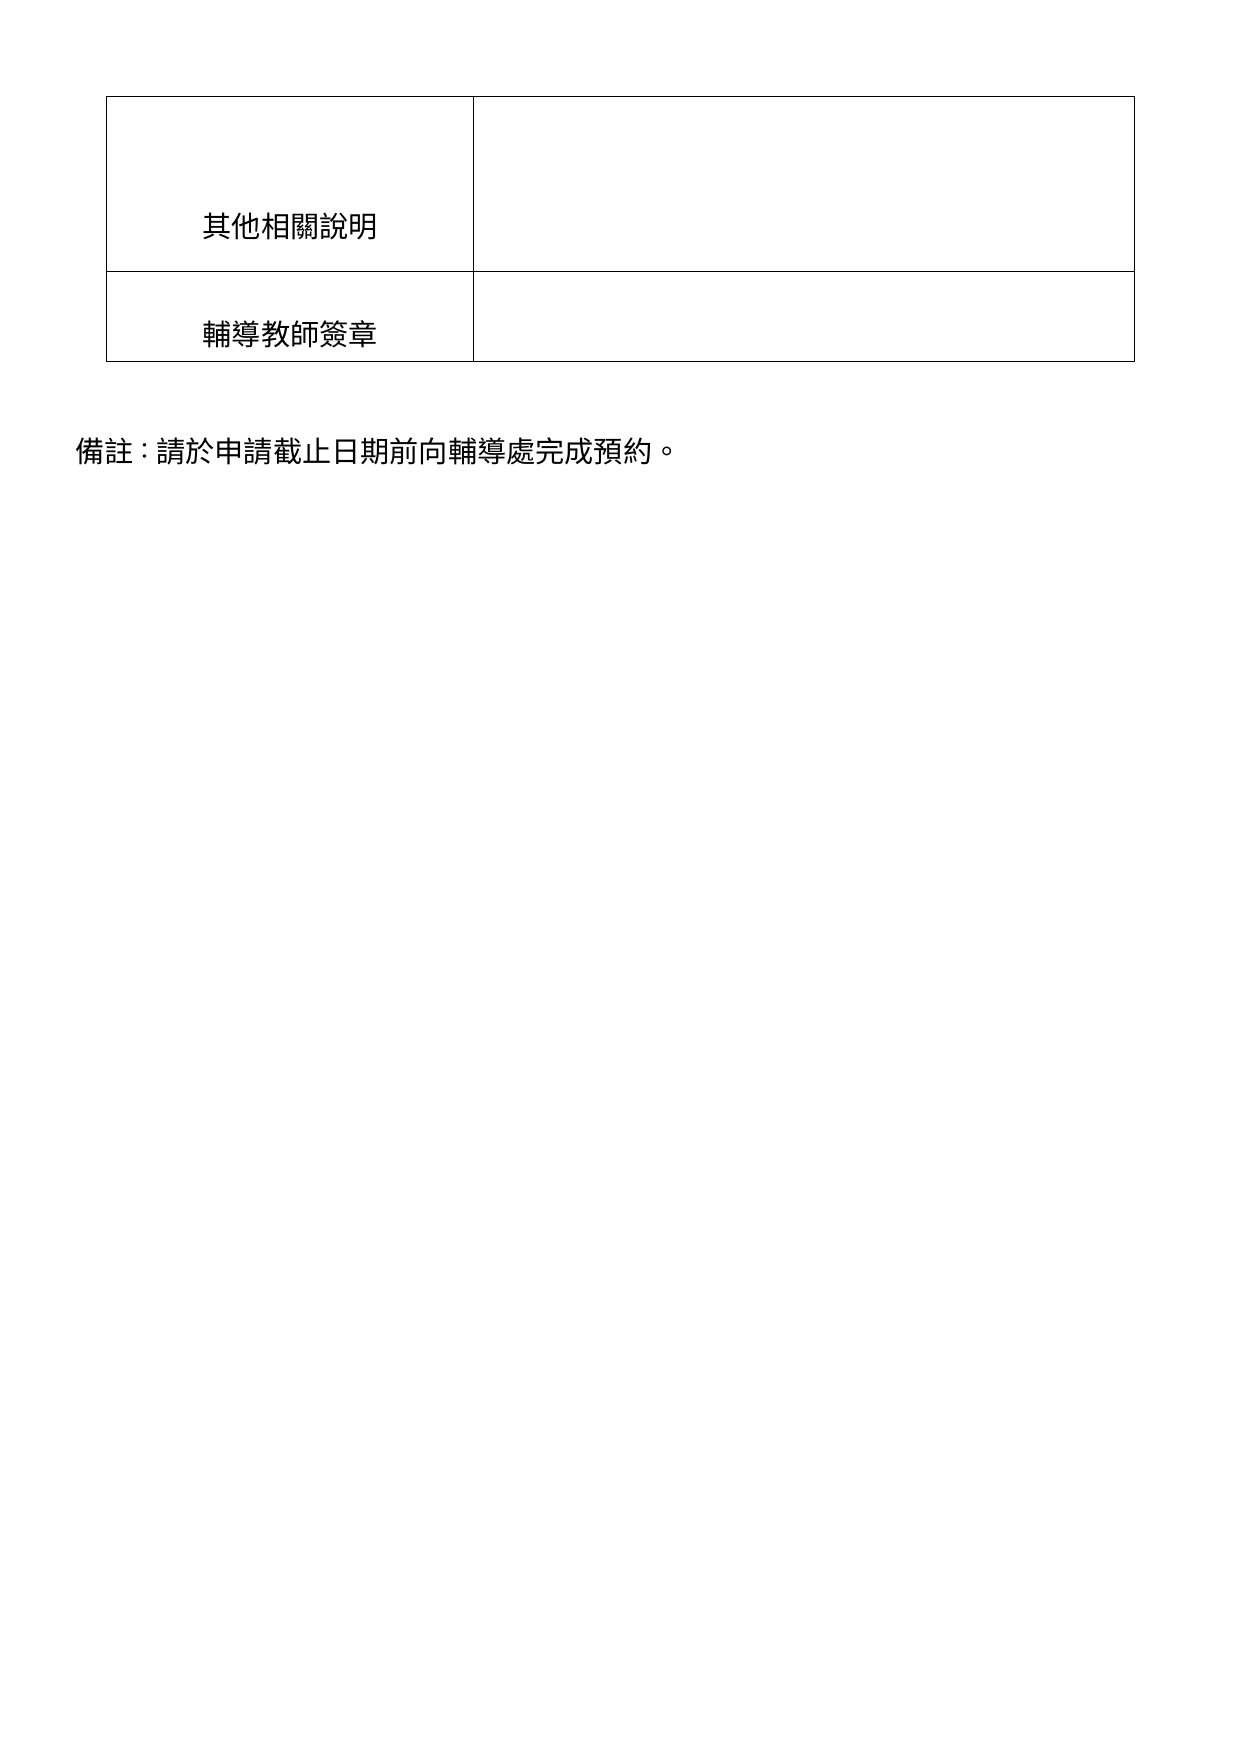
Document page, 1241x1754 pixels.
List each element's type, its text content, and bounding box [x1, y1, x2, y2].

table_cell [474, 97, 1134, 271]
text 備註：請於申請截止日期前向輔導處完成預約。 [75, 408, 1165, 471]
table_cell 輔導教師簽章 [107, 272, 473, 361]
table_cell 其他相關說明 [107, 97, 473, 271]
table_cell [474, 272, 1134, 361]
